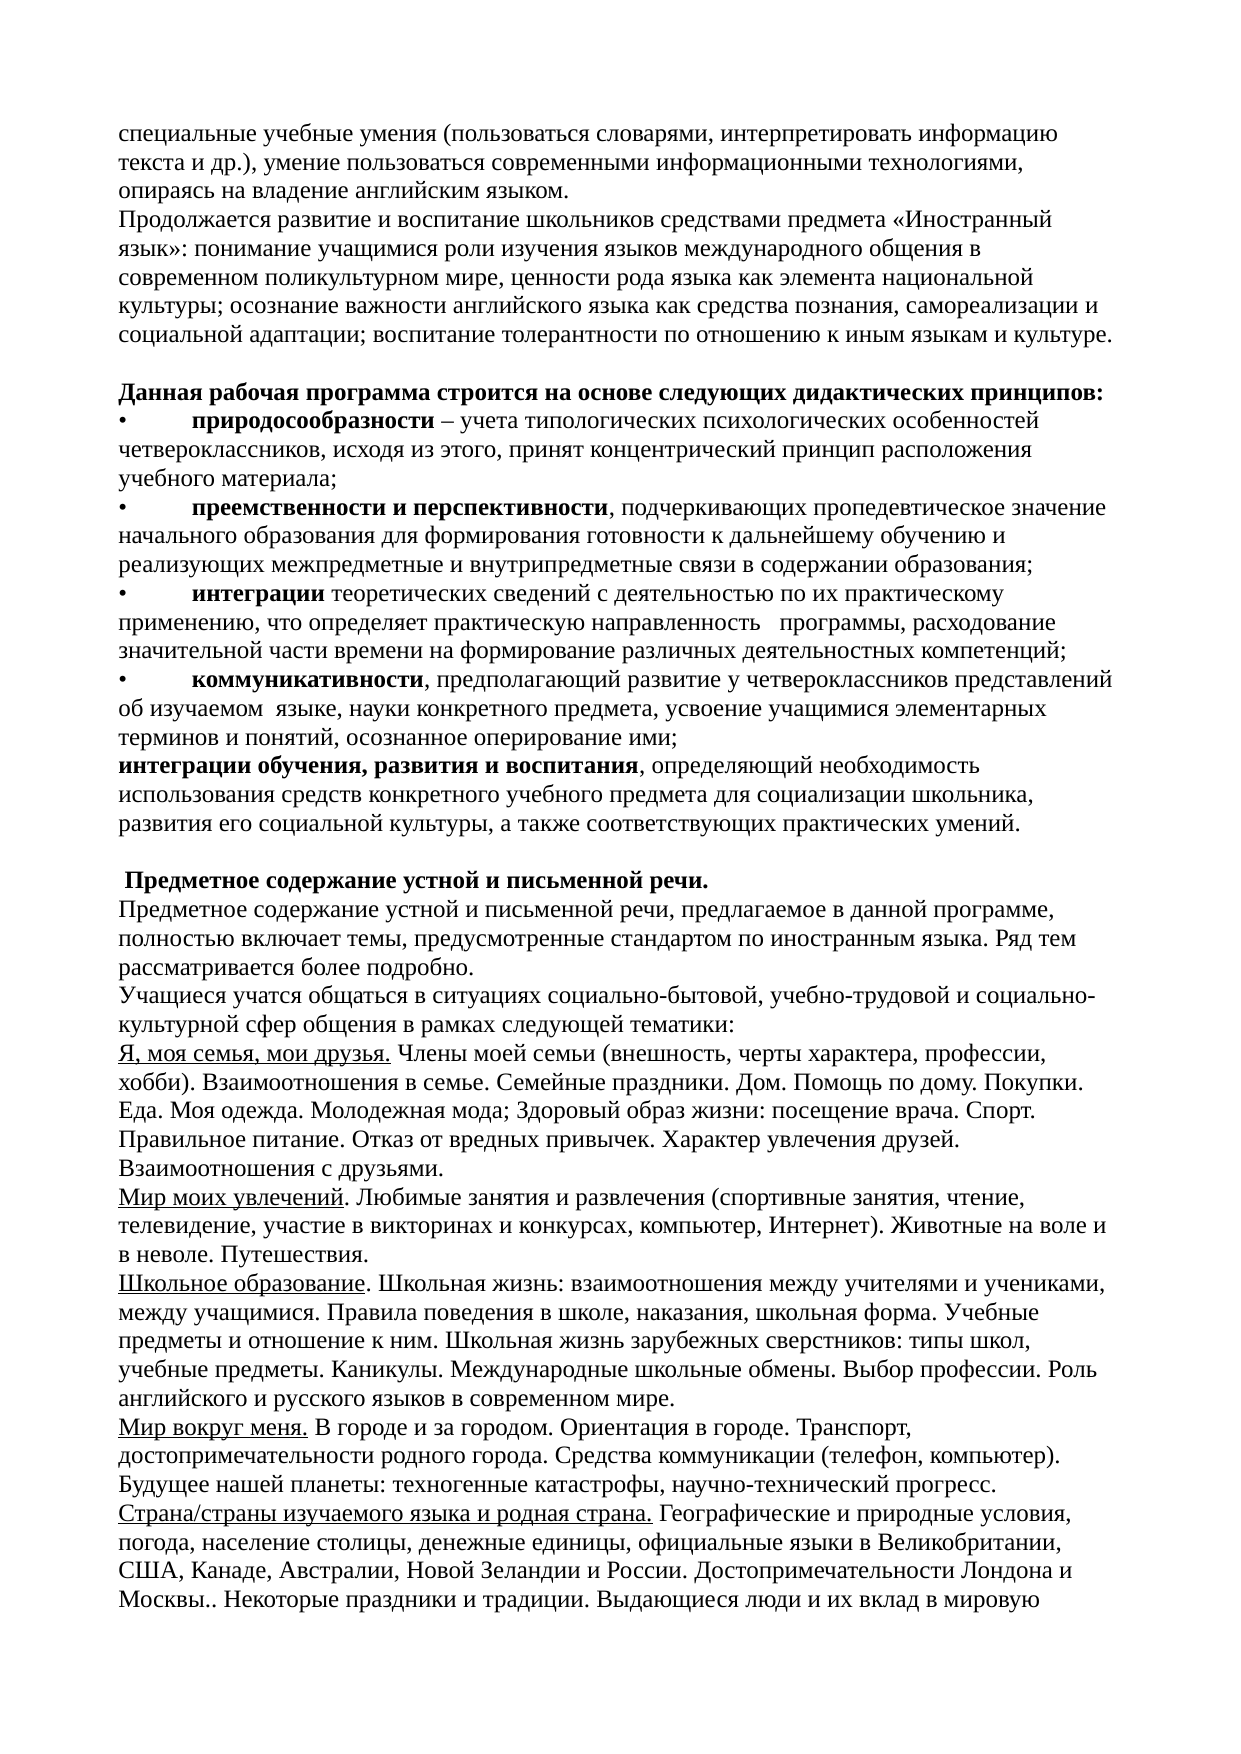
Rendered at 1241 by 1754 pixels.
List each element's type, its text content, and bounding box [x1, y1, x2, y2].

text Данная рабочая программа строится на основе следующих дидактических принципов: [118, 377, 1122, 406]
text Предметное содержание устной и письменной речи. [118, 866, 1122, 894]
text Страна/страны изучаемого языка и родная страна. Географические и природные условия, погода, население столицы, денежные единицы, официальные языки в Великобритании, США, Канаде, Австралии, Новой Зеландии и России. Достопримечательности Лондона и Москвы.. Некоторые праздники и традиции. Выдающиеся люди и их вклад в мировую [118, 1498, 1122, 1613]
text • природосообразности – учета типологических психологических особенностей четвероклассников, исходя из этого, принят концентрический принцип расположения учебного материала; [118, 406, 1122, 492]
text Мир моих увлечений. Любимые занятия и развлечения (спортивные занятия, чтение, телевидение, участие в викторинах и конкурсах, компьютер, Интернет). Животные на воле и в неволе. Путешествия. [118, 1182, 1122, 1268]
text • преемственности и перспективности, подчеркивающих пропедевтическое значение начального образования для формирования готовности к дальнейшему обучению и реализующих межпредметные и внутрипредметные связи в содержании образования; [118, 492, 1122, 578]
text Мир вокруг меня. В городе и за городом. Ориентация в городе. Транспорт, достопримечательности родного города. Средства коммуникации (телефон, компьютер). Будущее нашей планеты: техногенные катастрофы, научно-технический прогресс. [118, 1412, 1122, 1498]
text Продолжается развитие и воспитание школьников средствами предмета «Иностранный язык»: понимание учащимися роли изучения языков международного общения в современном поликультурном мире, ценности рода языка как элемента национальной культуры; осознание важности английского языка как средства познания, самореализации и социальной адаптации; воспитание толерантности по отношению к иным языкам и культуре. [118, 204, 1122, 348]
text специальные учебные умения (пользоваться словарями, интерпретировать информацию текста и др.), умение пользоваться современными информационными технологиями, опираясь на владение английским языком. [118, 118, 1122, 204]
text Школьное образование. Школьная жизнь: взаимоотношения между учителями и учениками, между учащимися. Правила поведения в школе, наказания, школьная форма. Учебные предметы и отношение к ним. Школьная жизнь зарубежных сверстников: типы школ, учебные предметы. Каникулы. Международные школьные обмены. Выбор профессии. Роль английского и русского языков в современном мире. [118, 1268, 1122, 1412]
text • интеграции теоретических сведений с деятельностью по их практическому применению, что определяет практическую направленность программы, расходование значительной части времени на формирование различных деятельностных компетенций; [118, 578, 1122, 664]
text Предметное содержание устной и письменной речи, предлагаемое в данной программе, полностью включает темы, предусмотренные стандартом по иностранным языка. Ряд тем рассматривается более подробно. [118, 894, 1122, 981]
text Учащиеся учатся общаться в ситуациях социально-бытовой, учебно-трудовой и социально-культурной сфер общения в рамках следующей тематики: [118, 981, 1122, 1038]
text Я, моя семья, мои друзья. Члены моей семьи (внешность, черты характера, профессии, хобби). Взаимоотношения в семье. Семейные праздники. Дом. Помощь по дому. Покупки. Еда. Моя одежда. Молодежная мода; Здоровый образ жизни: посещение врача. Спорт. Правильное питание. Отказ от вредных привычек. Характер увлечения друзей. Взаимоотношения с друзьями. [118, 1038, 1122, 1182]
text интеграции обучения, развития и воспитания, определяющий необходимость использования средств конкретного учебного предмета для социализации школьника, развития его социальной культуры, а также соответствующих практических умений. [118, 751, 1122, 837]
text • коммуникативности, предполагающий развитие у четвероклассников представлений об изучаемом языке, науки конкретного предмета, усвоение учащимися элементарных терминов и понятий, осознанное оперирование ими; [118, 664, 1122, 751]
